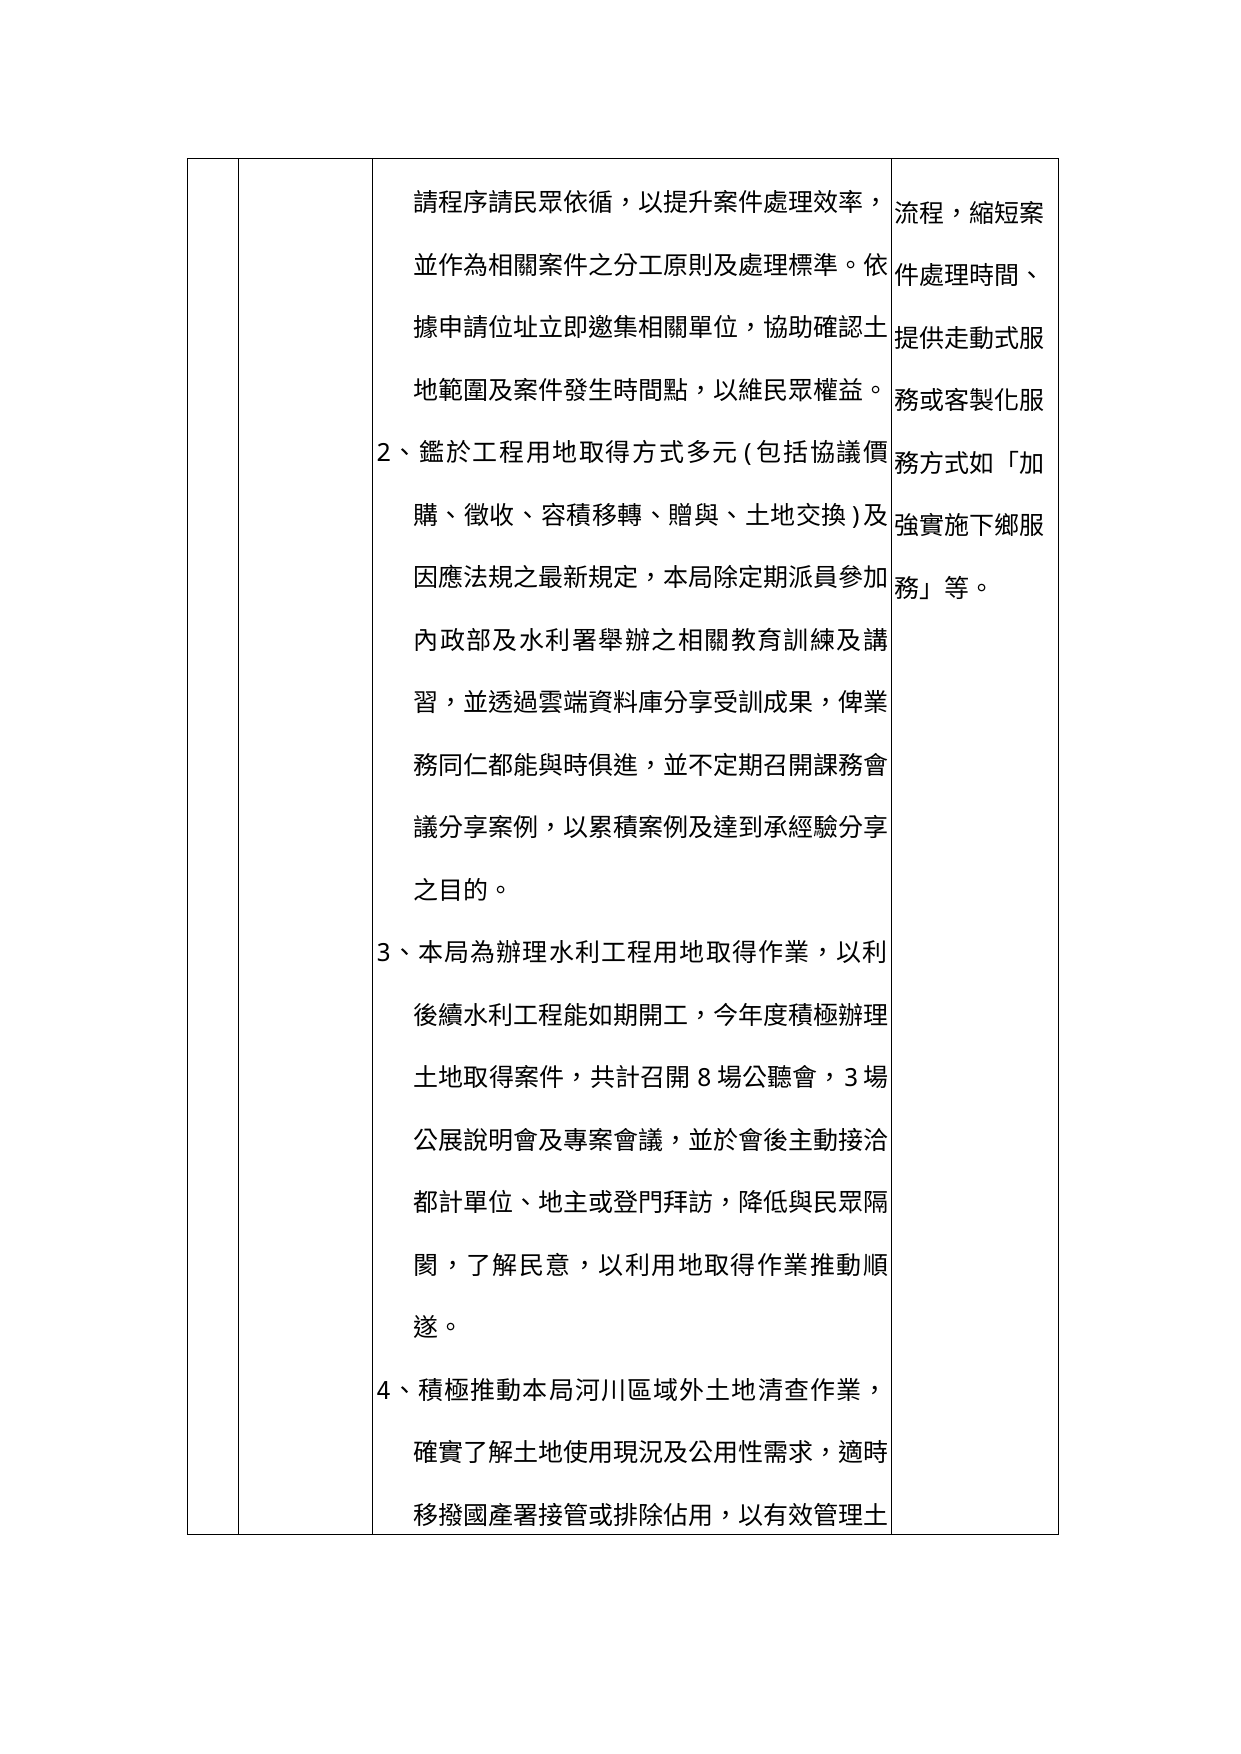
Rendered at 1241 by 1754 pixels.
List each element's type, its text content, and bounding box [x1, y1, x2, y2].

table_cell [239, 159, 372, 1534]
table_cell [188, 159, 238, 1534]
table_cell 流程，縮短案件處理時間、提供走動式服務或客製化服務方式如「加強實施下鄉服務」等。 [892, 159, 1058, 1534]
table_cell 請程序請民眾依循，以提升案件處理效率，並作為相關案件之分工原則及處理標準。依據申請位址立即邀集相關單位，協助確認土地範圍及案件發生時間點，以維民眾權益。 2、鑑於工程用地取得方式多元(包括協議價購、徵收、容積移轉、贈與、土地交換)及因應法規之最新規定，本局除定期派員參加內政部及水利署舉辦之相關教育訓練及講習，並透過雲端資料庫分享受訓成果，俾業務同仁都能與時俱進，並不定期召開課務會議分享案例，以累積案例及達到承經驗分享之目的。 3、本局為辦理水利工程用地取得作業，以利後續水利工程能如期開工，今年度積極辦理土地取得案件，共計召開8場公聽會，3場公展說明會及專案會議，並於會後主動接洽都計單位、地主或登門拜訪，降低與民眾隔閡，了解民意，以利用地取得作業推動順遂。 4、積極推動本局河川區域外土地清查作業，確實了解土地使用現況及公用性需求，適時移撥國產署接管或排除佔用，以有效管理土 [373, 159, 891, 1534]
